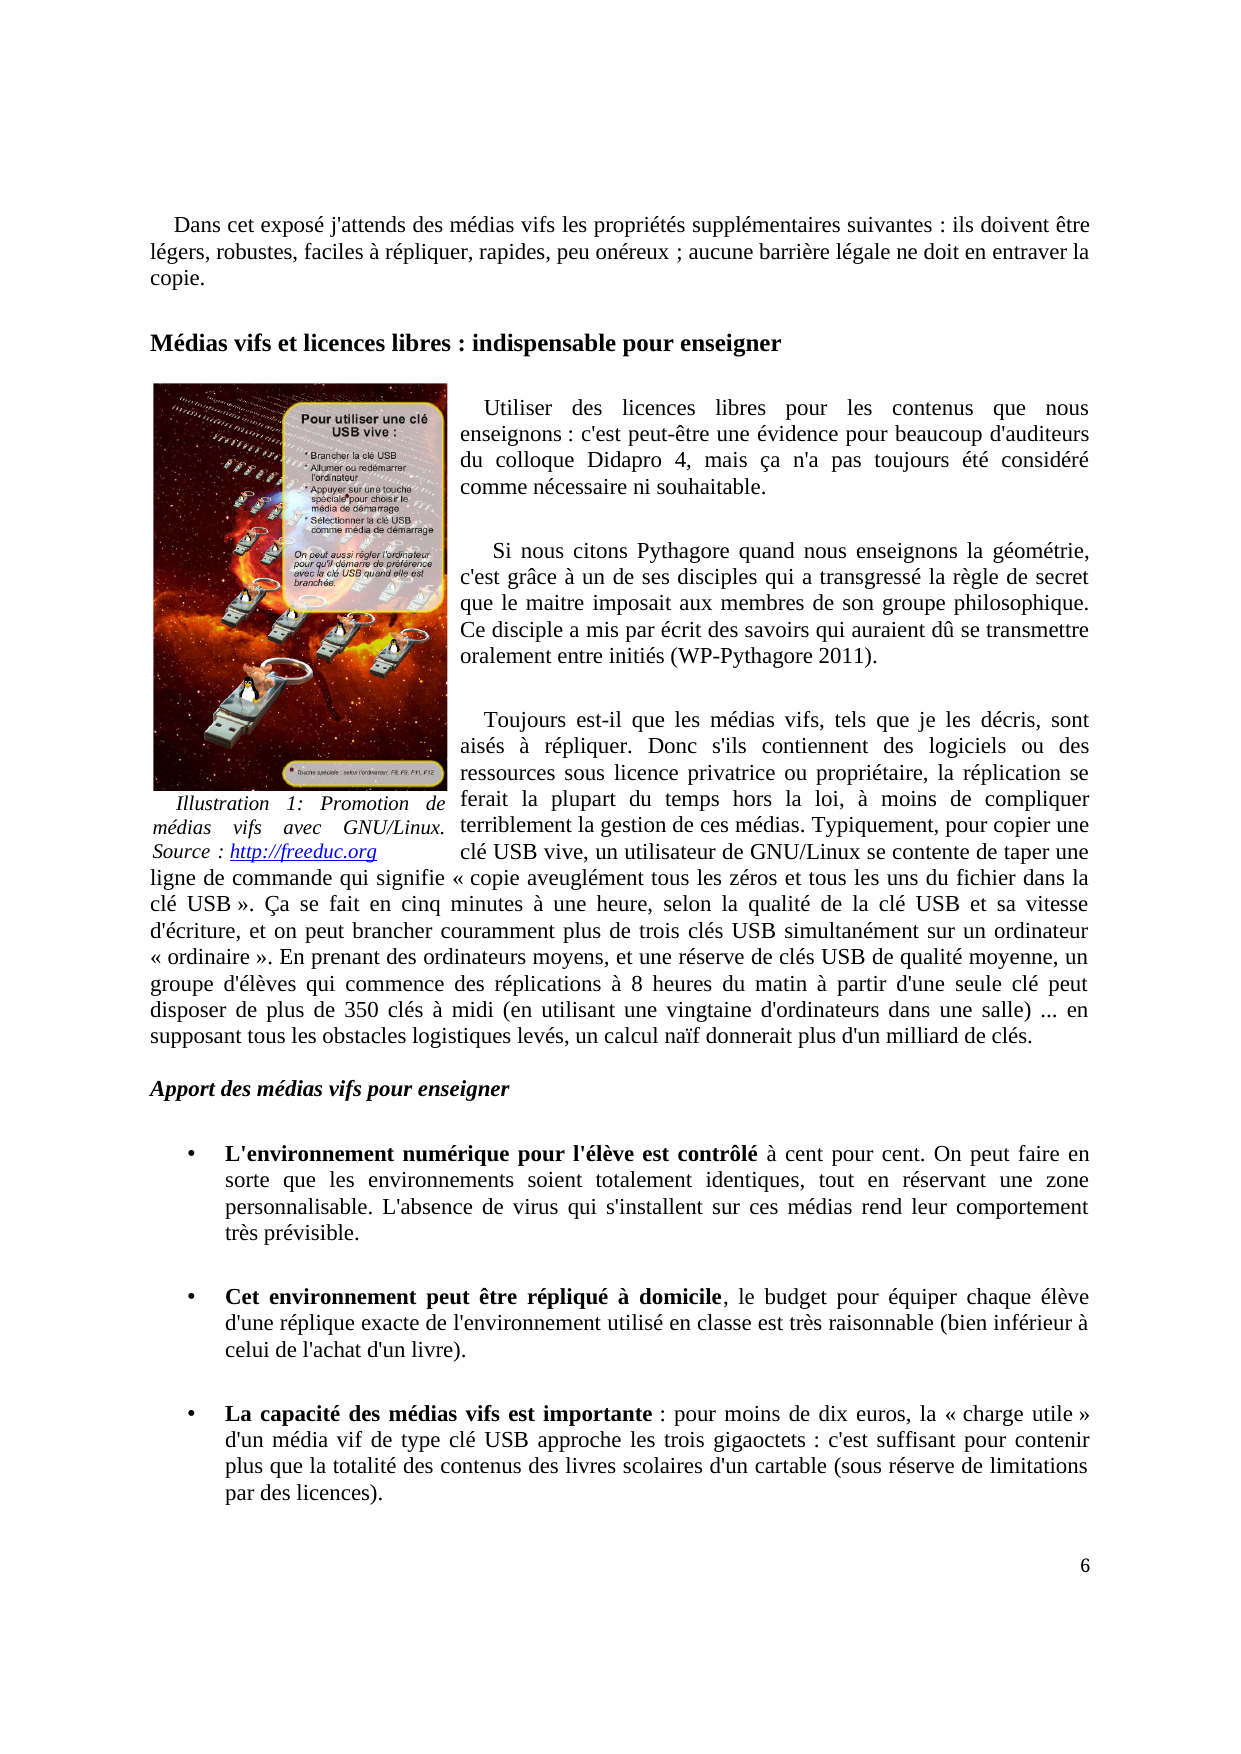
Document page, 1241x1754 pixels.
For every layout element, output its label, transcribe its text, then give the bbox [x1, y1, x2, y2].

list L'environnement numérique pour l'élève est contrôlé à cent pour cent. On peut faire en sorte que les environnements soient totalement identiques, tout en réservant une zone personnalisable. L'absence de virus qui s'installent sur ces médias rend leur comportement très prévisible. [187, 1140, 1090, 1246]
text Illustration 1: Promotion de médias vifs avec GNU/Linux. Source : http://freeduc.org [152, 791, 447, 863]
list Cet environnement peut être répliqué à domicile, le budget pour équiper chaque élève d'une réplique exacte de l'environnement utilisé en classe est très raisonnable (bien inférieur à celui de l'achat d'un livre). [187, 1283, 1090, 1362]
picture [152, 382, 448, 791]
text Si nous citons Pythagore quand nous enseignons la géométrie, c'est grâce à un de ses disciples qui a transgressé la règle de secret que le maitre imposait aux membres de son groupe philosophique. Ce disciple a mis par écrit des savoirs qui auraient dû se transmettre oralement entre initiés (WP-Pythagore 2011). [448, 537, 1090, 668]
subtitle Apport des médias vifs pour enseigner [150, 1073, 1090, 1103]
list La capacité des médias vifs est importante : pour moins de dix euros, la « charge utile » d'un média vif de type clé USB approche les trois gigaoctets : c'est suffisant pour contenir plus que la totalité des contenus des livres scolaires d'un cartable (sous réserve de limitations par des licences). [187, 1399, 1090, 1505]
text Toujours est-il que les médias vifs, tels que je les décris, sont aisés à répliquer. Donc s'ils contiennent des logiciels ou des ressources sous licence privatrice ou propriétaire, la réplication se ferait la plupart du temps hors la loi, à moins de compliquer terriblement la gestion de ces médias. Typiquement, pour copier une clé USB vive, un utilisateur de GNU/Linux se contente de taper une ligne de commande qui signifie « copie aveuglément tous les zéros et tous les uns du fichier dans la clé USB ». Ça se fait en cinq minutes à une heure, selon la qualité de la clé USB et sa vitesse d'écriture, et on peut brancher couramment plus de trois clés USB simultanément sur un ordinateur « ordinaire ». En prenant des ordinateurs moyens, et une réserve de clés USB de qualité moyenne, un groupe d'élèves qui commence des réplications à 8 heures du matin à partir d'une seule clé peut disposer de plus de 350 clés à midi (en utilisant une vingtaine d'ordinateurs dans une salle) ... en supposant tous les obstacles logistiques levés, un calcul naïf donnerait plus d'un milliard de clés. [150, 706, 1090, 1049]
text Utiliser des licences libres pour les contenus que nous enseignons : c'est peut-être une évidence pour beaucoup d'auditeurs du colloque Didapro 4, mais ça n'a pas toujours été considéré comme nécessaire ni souhaitable. [448, 394, 1090, 499]
subtitle Médias vifs et licences libres : indispensable pour enseigner [150, 328, 1090, 356]
text Dans cet exposé j'attends des médias vifs les propriétés supplémentaires suivantes : ils doivent être légers, robustes, faciles à répliquer, rapides, peu onéreux ; aucune barrière légale ne doit en entraver la copie. [150, 211, 1090, 290]
